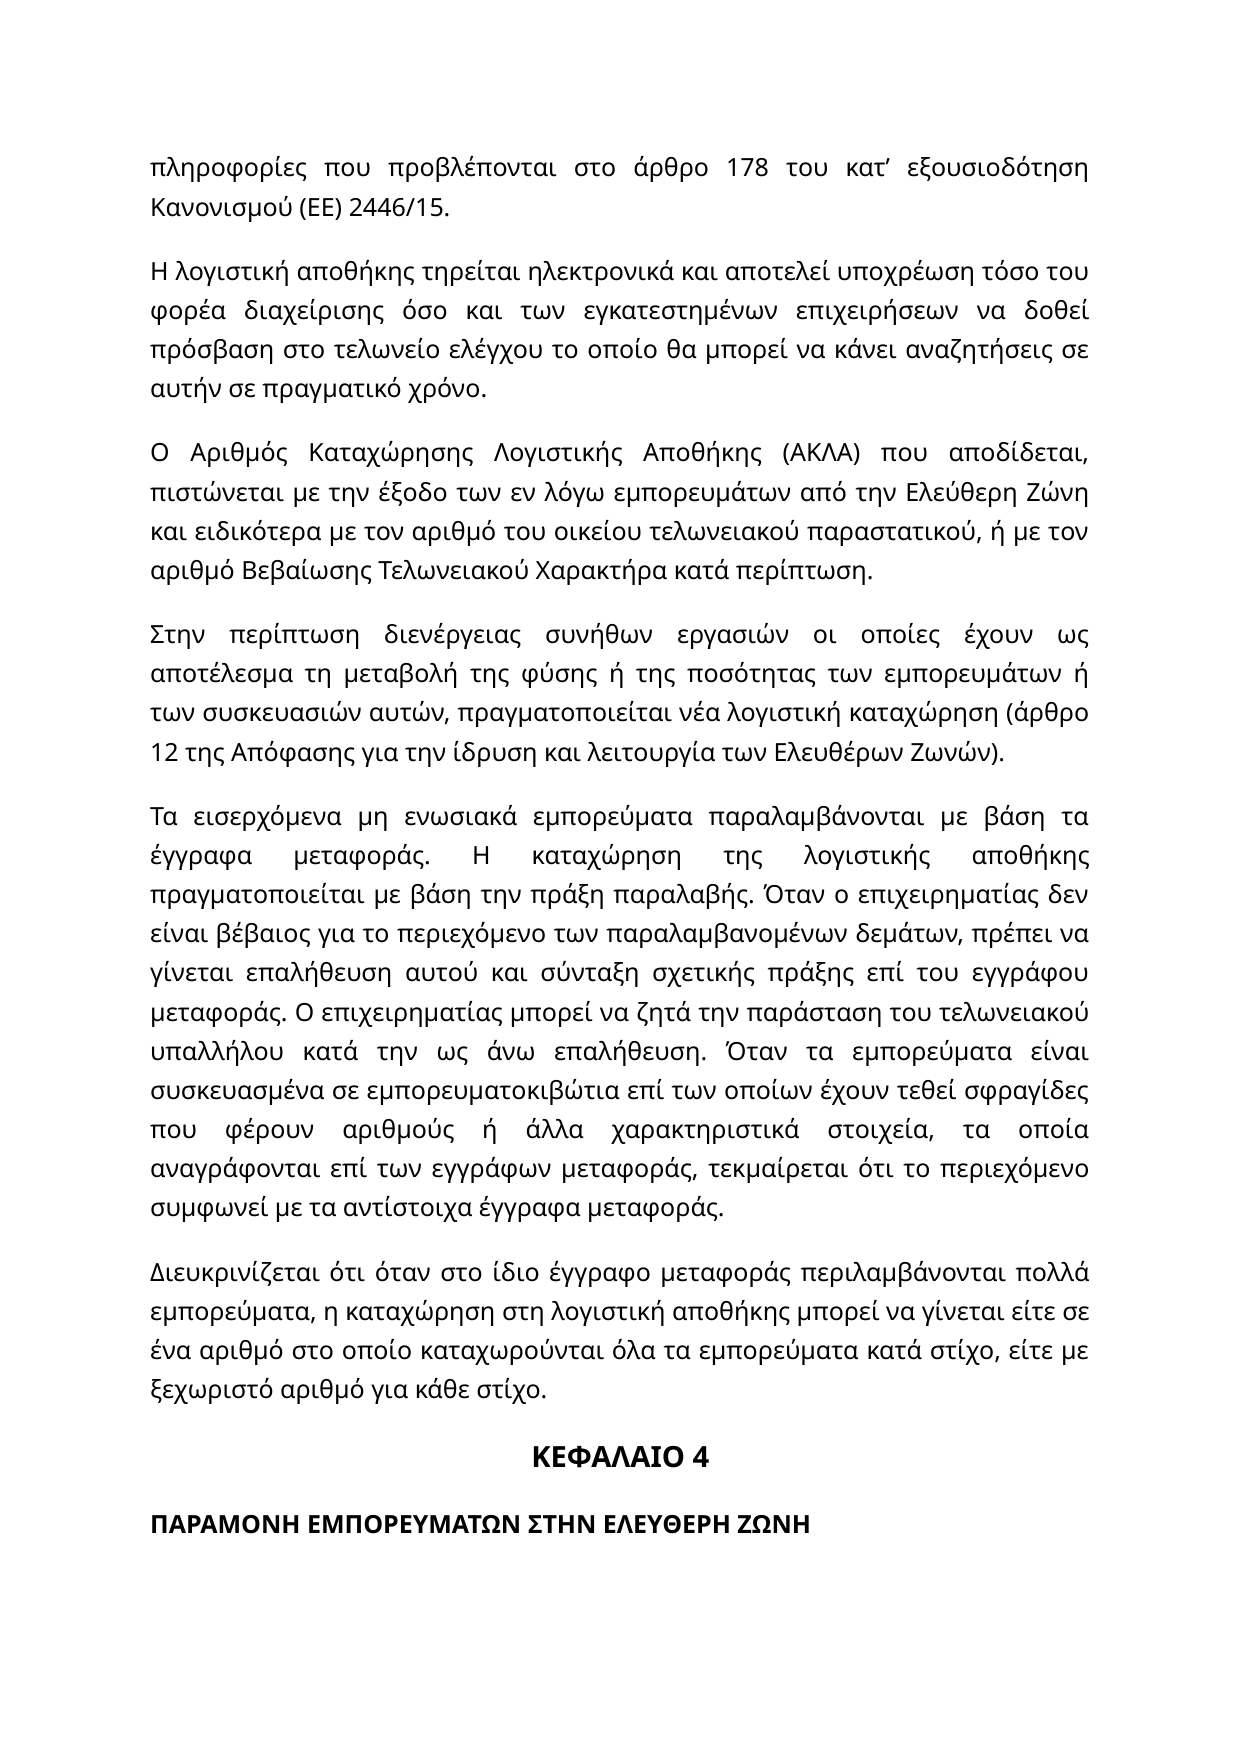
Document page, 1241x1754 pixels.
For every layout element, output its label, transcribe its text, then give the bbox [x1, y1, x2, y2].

text ΠΑΡΑΜΟΝΗ ΕΜΠΟΡΕΥΜΑΤΩΝ ΣΤΗΝ ΕΛΕΥΘΕΡΗ ΖΩΝΗ [150, 1506, 1090, 1541]
subtitle ΚΕΦΑΛΑΙΟ 4 [150, 1436, 1090, 1476]
text πληροφορίες που προβλέπονται στο άρθρο 178 του κατ’ εξουσιοδότηση Κανονισμού (ΕΕ) 2446/15. [150, 150, 1090, 223]
text Τα εισερχόμενα μη ενωσιακά εμπορεύματα παραλαμβάνονται με βάση τα έγγραφα μεταφοράς. Η καταχώρηση της λογιστικής αποθήκης πραγματοποιείται με βάση την πράξη παραλαβής. Όταν ο επιχειρηματίας δεν είναι βέβαιος για το περιεχόμενο των παραλαμβανομένων δεμάτων, πρέπει να γίνεται επαλήθευση αυτού και σύνταξη σχετικής πράξης επί του εγγράφου μεταφοράς. Ο επιχειρηματίας μπορεί να ζητά την παράσταση του τελωνειακού υπαλλήλου κατά την ως άνω επαλήθευση. Όταν τα εμπορεύματα είναι συσκευασμένα σε εμπορευματοκιβώτια επί των οποίων έχουν τεθεί σφραγίδες που φέρουν αριθμούς ή άλλα χαρακτηριστικά στοιχεία, τα οποία αναγράφονται επί των εγγράφων μεταφοράς, τεκμαίρεται ότι το περιεχόμενο συμφωνεί με τα αντίστοιχα έγγραφα μεταφοράς. [150, 798, 1090, 1224]
text Στην περίπτωση διενέργειας συνήθων εργασιών οι οποίες έχουν ως αποτέλεσμα τη μεταβολή της φύσης ή της ποσότητας των εμπορευμάτων ή των συσκευασιών αυτών, πραγματοποιείται νέα λογιστική καταχώρηση (άρθρο 12 της Απόφασης για την ίδρυση και λειτουργία των Ελευθέρων Ζωνών). [150, 617, 1090, 768]
text Ο Αριθμός Καταχώρησης Λογιστικής Αποθήκης (ΑΚΛΑ) που αποδίδεται, πιστώνεται με την έξοδο των εν λόγω εμπορευμάτων από την Ελεύθερη Ζώνη και ειδικότερα με τον αριθμό του οικείου τελωνειακού παραστατικού, ή με τον αριθμό Βεβαίωσης Τελωνειακού Χαρακτήρα κατά περίπτωση. [150, 435, 1090, 587]
text Διευκρινίζεται ότι όταν στο ίδιο έγγραφο μεταφοράς περιλαμβάνονται πολλά εμπορεύματα, η καταχώρηση στη λογιστική αποθήκης μπορεί να γίνεται είτε σε ένα αριθμό στο οποίο καταχωρούνται όλα τα εμπορεύματα κατά στίχο, είτε με ξεχωριστό αριθμό για κάθε στίχο. [150, 1254, 1090, 1406]
text Η λογιστική αποθήκης τηρείται ηλεκτρονικά και αποτελεί υποχρέωση τόσο του φορέα διαχείρισης όσο και των εγκατεστημένων επιχειρήσεων να δοθεί πρόσβαση στο τελωνείο ελέγχου το οποίο θα μπορεί να κάνει αναζητήσεις σε αυτήν σε πραγματικό χρόνο. [150, 253, 1090, 405]
